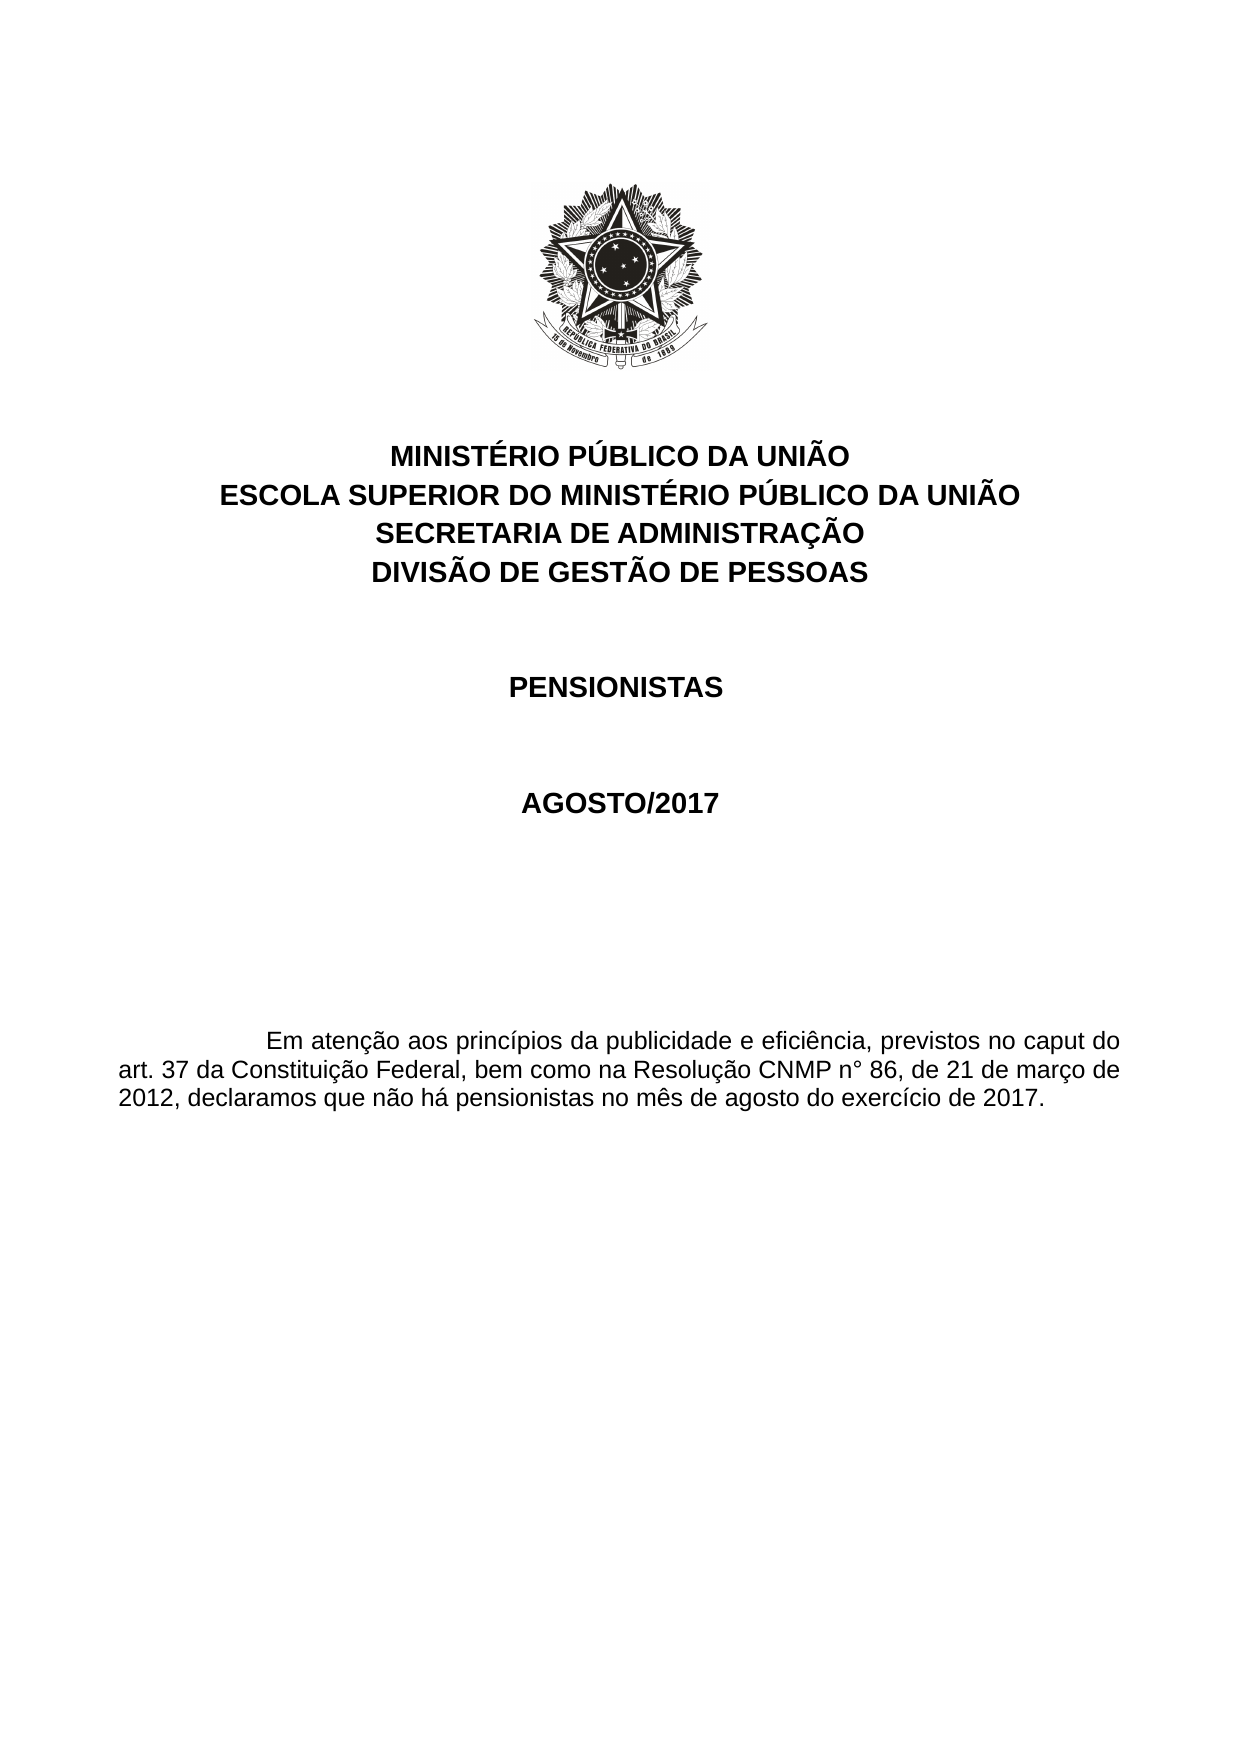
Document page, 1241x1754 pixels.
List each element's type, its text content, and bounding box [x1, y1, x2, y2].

text AGOSTO/2017 [118, 786, 1122, 819]
picture [530, 182, 710, 371]
text Em atenção aos princípios da publicidade e eficiência, previstos no caput do art. 37 da Constituição Federal, bem como na Resolução CNMP n° 86, de 21 de março de 2012, declaramos que não há pensionistas no mês de agosto do exercício de 2017. [118, 1026, 1122, 1112]
text SECRETARIA DE ADMINISTRAÇÃO [118, 516, 1122, 550]
text PENSIONISTAS [118, 670, 1122, 704]
text DIVISÃO DE GESTÃO DE PESSOAS [118, 555, 1122, 588]
text ESCOLA SUPERIOR DO MINISTÉRIO PÚBLICO DA UNIÃO [118, 478, 1122, 511]
text MINISTÉRIO PÚBLICO DA UNIÃO [118, 439, 1122, 473]
